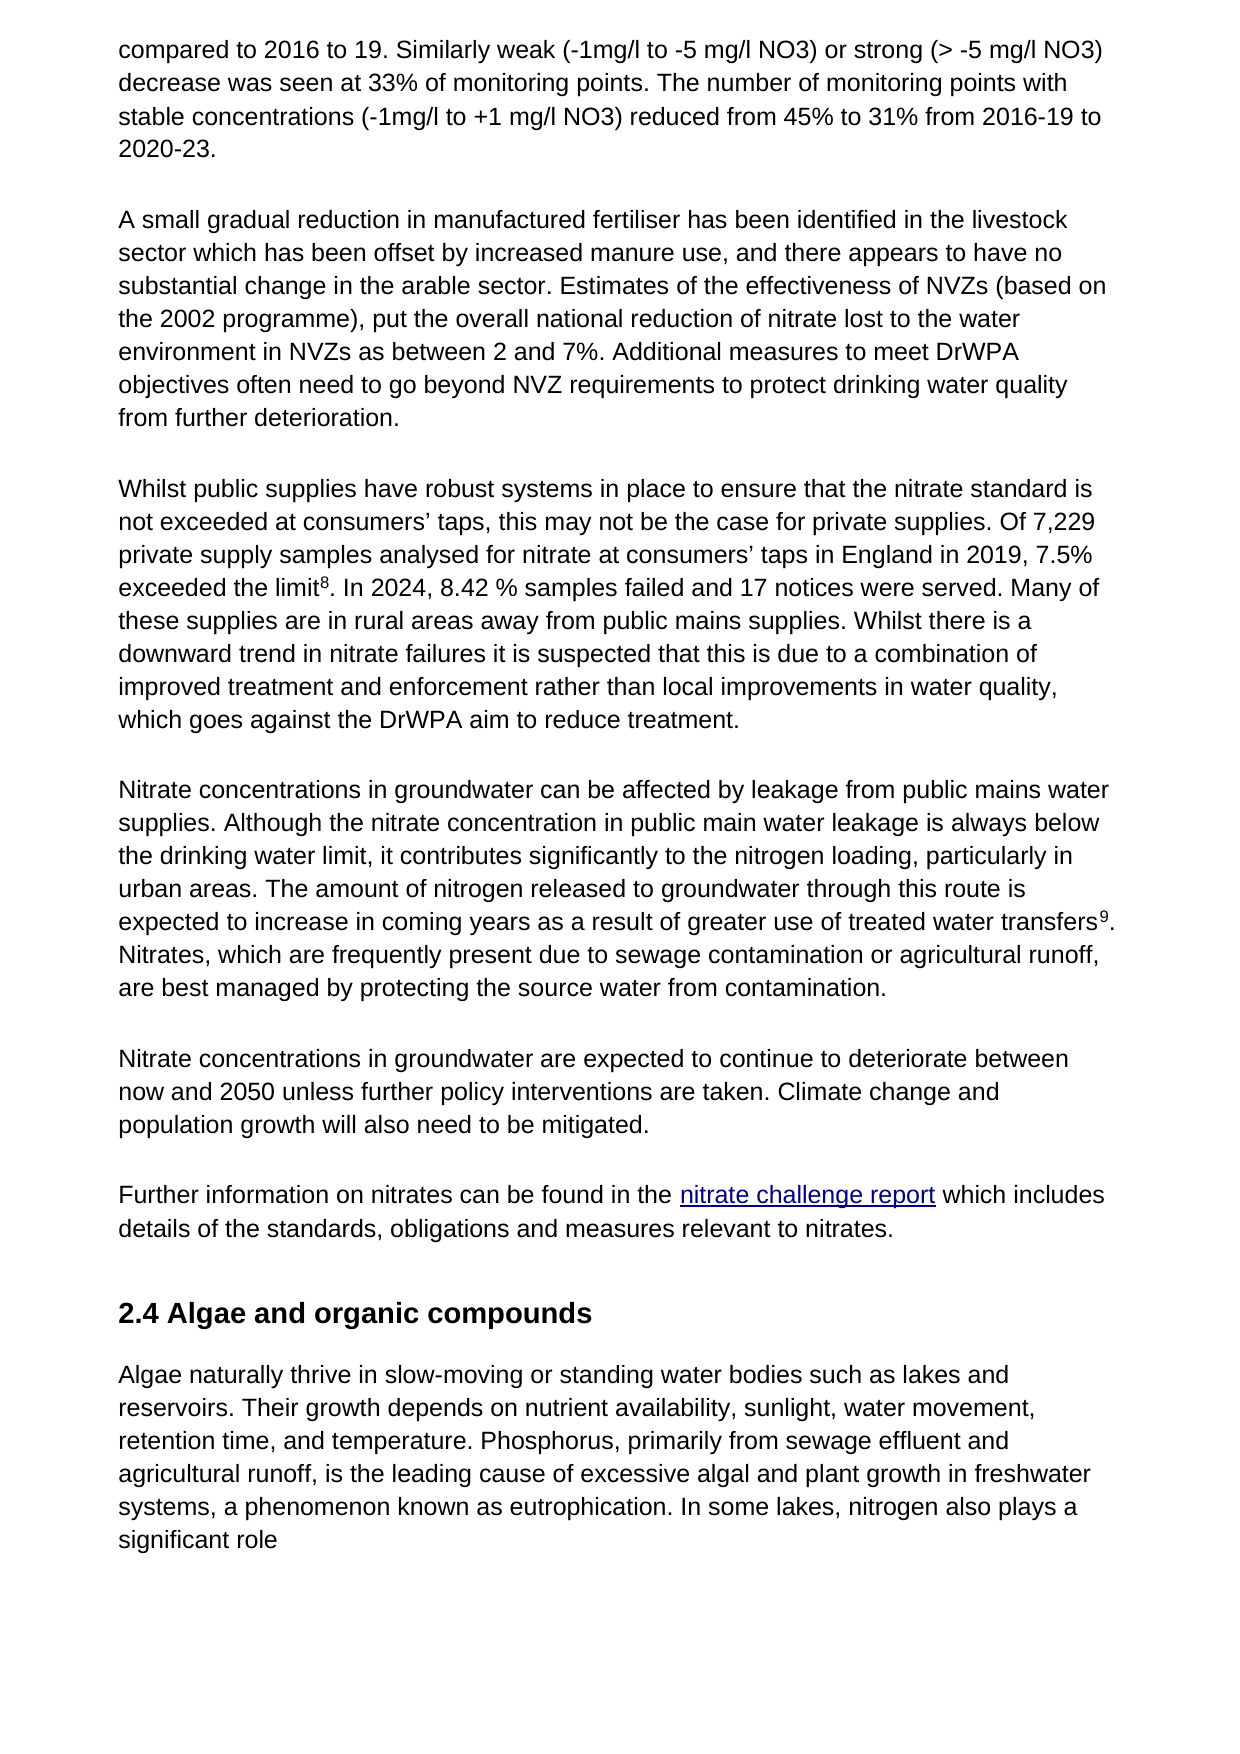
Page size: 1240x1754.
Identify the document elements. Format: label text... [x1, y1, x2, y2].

text Whilst public supplies have robust systems in place to ensure that the nitrate standard is not exceeded at consumers’ taps, this may not be the case for private supplies. Of 7,229 private supply samples analysed for nitrate at consumers’ taps in England in 2019, 7.5% exceeded the limit8. In 2024, 8.42 % samples failed and 17 notices were served. Many of these supplies are in rural areas away from public mains supplies. Whilst there is a downward trend in nitrate failures it is suspected that this is due to a combination of improved treatment and enforcement rather than local improvements in water quality, which goes against the DrWPA aim to reduce treatment. [118, 474, 1121, 733]
text Nitrate concentrations in groundwater are expected to continue to deteriorate between now and 2050 unless further policy interventions are taken. Climate change and population growth will also need to be mitigated. [118, 1044, 1121, 1139]
text Further information on nitrates can be found in the nitrate challenge report which includes details of the standards, obligations and measures relevant to nitrates. [118, 1181, 1121, 1242]
text compared to 2016 to 19. Similarly weak (-1mg/l to -5 mg/l NO3) or strong (> -5 mg/l NO3) decrease was seen at 33% of monitoring points. The number of monitoring points with stable concentrations (-1mg/l to +1 mg/l NO3) reduced from 45% to 31% from 2016-19 to 2020-23. [118, 35, 1121, 163]
text Nitrate concentrations in groundwater can be affected by leakage from public mains water supplies. Although the nitrate concentration in public main water leakage is always below the drinking water limit, it contributes significantly to the nitrogen loading, particularly in urban areas. The amount of nitrogen released to groundwater through this route is expected to increase in coming years as a result of greater use of treated water transfers9. Nitrates, which are frequently present due to sewage contamination or agricultural runoff, are best managed by protecting the source water from contamination. [118, 775, 1121, 1002]
subtitle 2.4 Algae and organic compounds [118, 1297, 1121, 1330]
text Algae naturally thrive in slow-moving or standing water bodies such as lakes and reservoirs. Their growth depends on nutrient availability, sunlight, water movement, retention time, and temperature. Phosphorus, primarily from sewage effluent and agricultural runoff, is the leading cause of excessive algal and plant growth in freshwater systems, a phenomenon known as eutrophication. In some lakes, nitrogen also plays a significant role [118, 1360, 1121, 1554]
text A small gradual reduction in manufactured fertiliser has been identified in the livestock sector which has been offset by increased manure use, and there appears to have no substantial change in the arable sector. Estimates of the effectiveness of NVZs (based on the 2002 programme), put the overall national reduction of nitrate lost to the water environment in NVZs as between 2 and 7%. Additional measures to meet DrWPA objectives often need to go beyond NVZ requirements to protect drinking water quality from further deterioration. [118, 205, 1121, 432]
